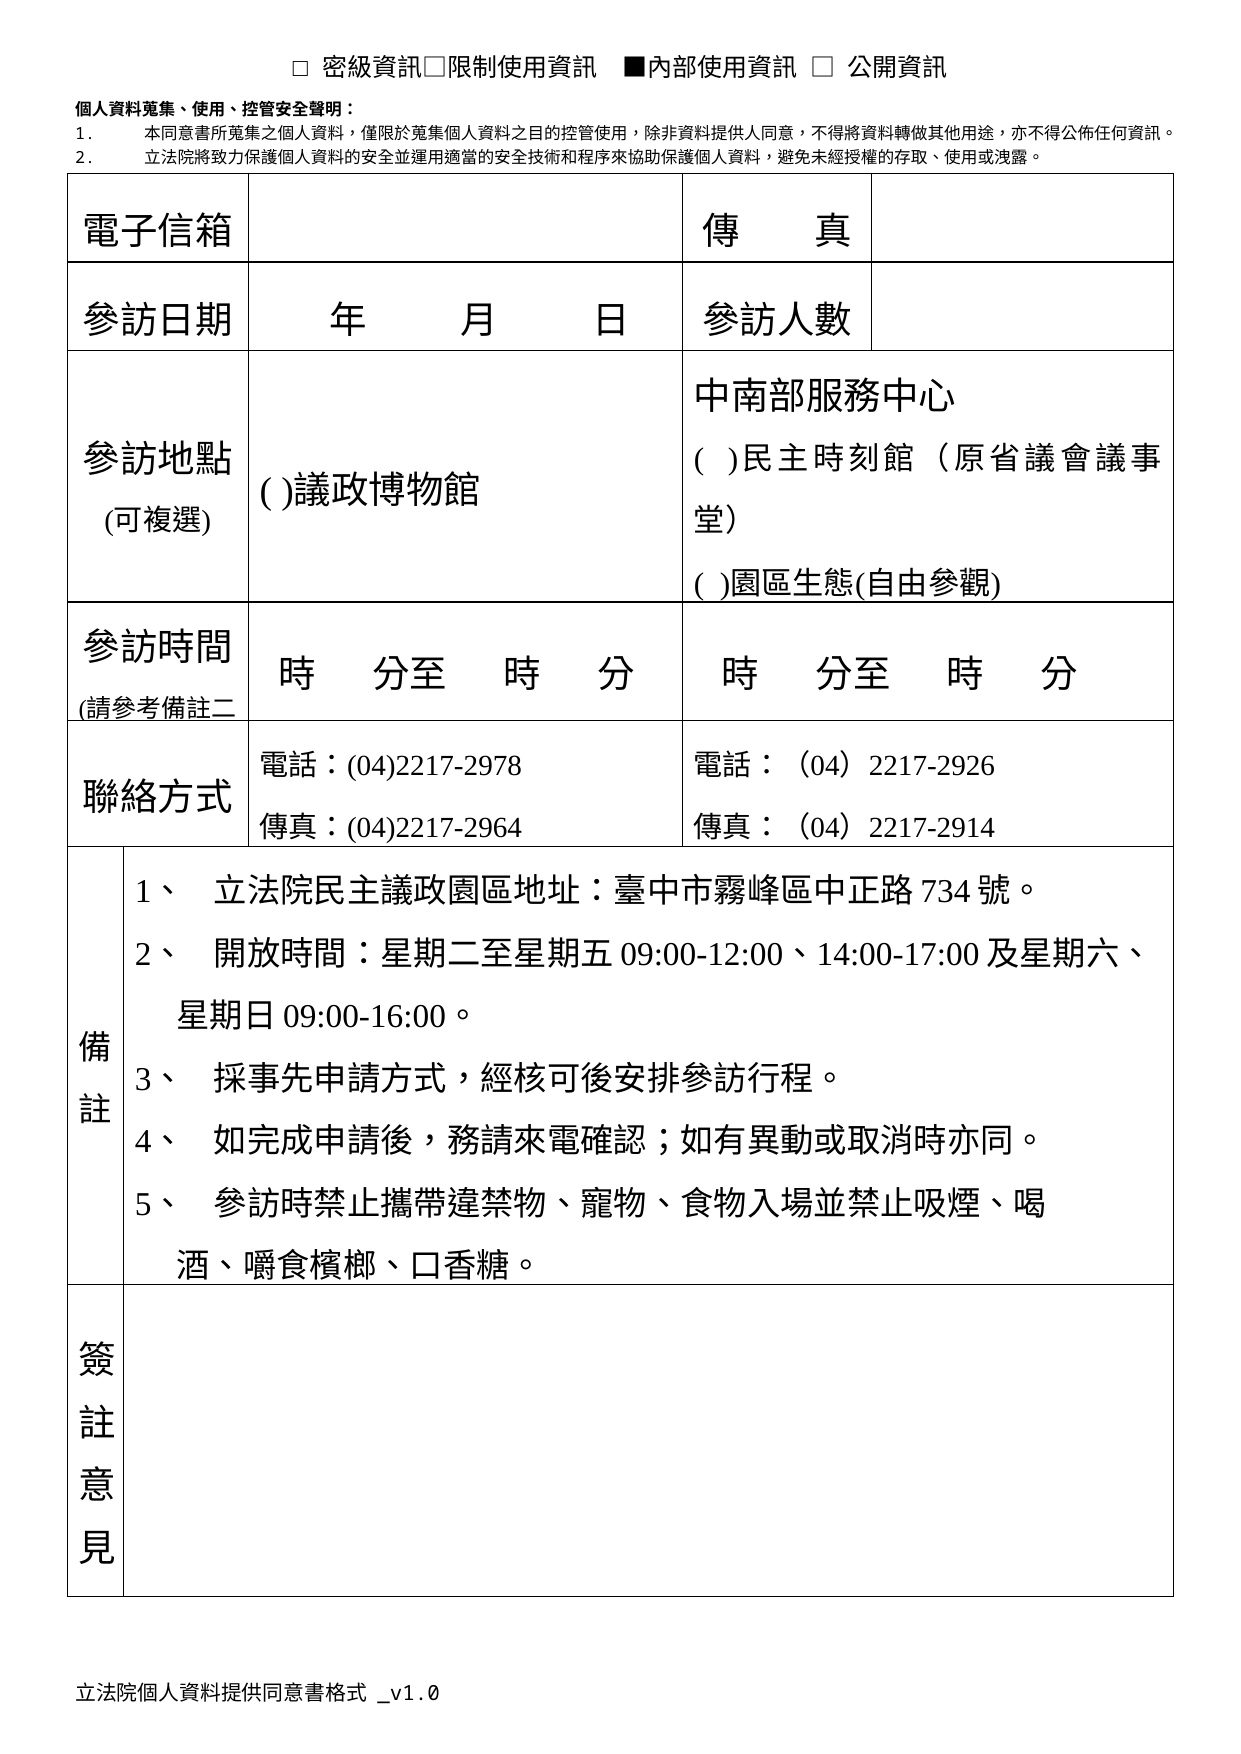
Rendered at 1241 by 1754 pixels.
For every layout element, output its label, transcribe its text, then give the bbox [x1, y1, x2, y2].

table_cell 參訪人數 [683, 263, 871, 350]
table_cell 聯絡方式 [68, 721, 248, 846]
table_cell 參訪地點 (可複選) [68, 351, 248, 601]
table_cell 時 分至 時 分 [683, 603, 1173, 719]
table_cell 參訪日期 [68, 263, 248, 350]
table_cell 傳 真 [683, 174, 871, 261]
table_cell 電話：（04）2217-2926 傳真：（04）2217-2914 [683, 721, 1173, 846]
table_cell 簽註意見 [68, 1285, 123, 1596]
table_cell ( )議政博物館 [249, 351, 682, 601]
table_cell 電話：(04)2217-2978 傳真：(04)2217-2964 [249, 721, 682, 846]
table_cell 備註 [68, 847, 123, 1284]
table_cell [872, 174, 1173, 261]
table_cell 中南部服務中心 ( )民主時刻館（原省議會議事堂） ( )園區生態(自由參觀) [683, 351, 1173, 601]
table_cell 參訪時間 (請參考備註二開放時間) [68, 603, 248, 719]
table_cell 立法院民主議政園區地址：臺中市霧峰區中正路734號。 開放時間：星期二至星期五09:00-12:00、14:00-17:00及星期六、 星期日09:00-16:00。 採事先申請方式，經核可後安排參訪行程。 如完成申請後，務請來電確認；如有異動或取消時亦同。 參訪時禁止攜帶違禁物、寵物、食物入場並禁止吸煙、喝 酒、嚼食檳榔、口香糖。 [124, 847, 1173, 1284]
table_cell [249, 174, 682, 261]
table_cell 電子信箱 [68, 174, 248, 261]
table_cell 年 月 日 [249, 263, 682, 350]
table_cell [872, 263, 1173, 350]
table_cell [124, 1285, 1173, 1596]
table_cell 時 分至 時 分 [249, 603, 682, 719]
